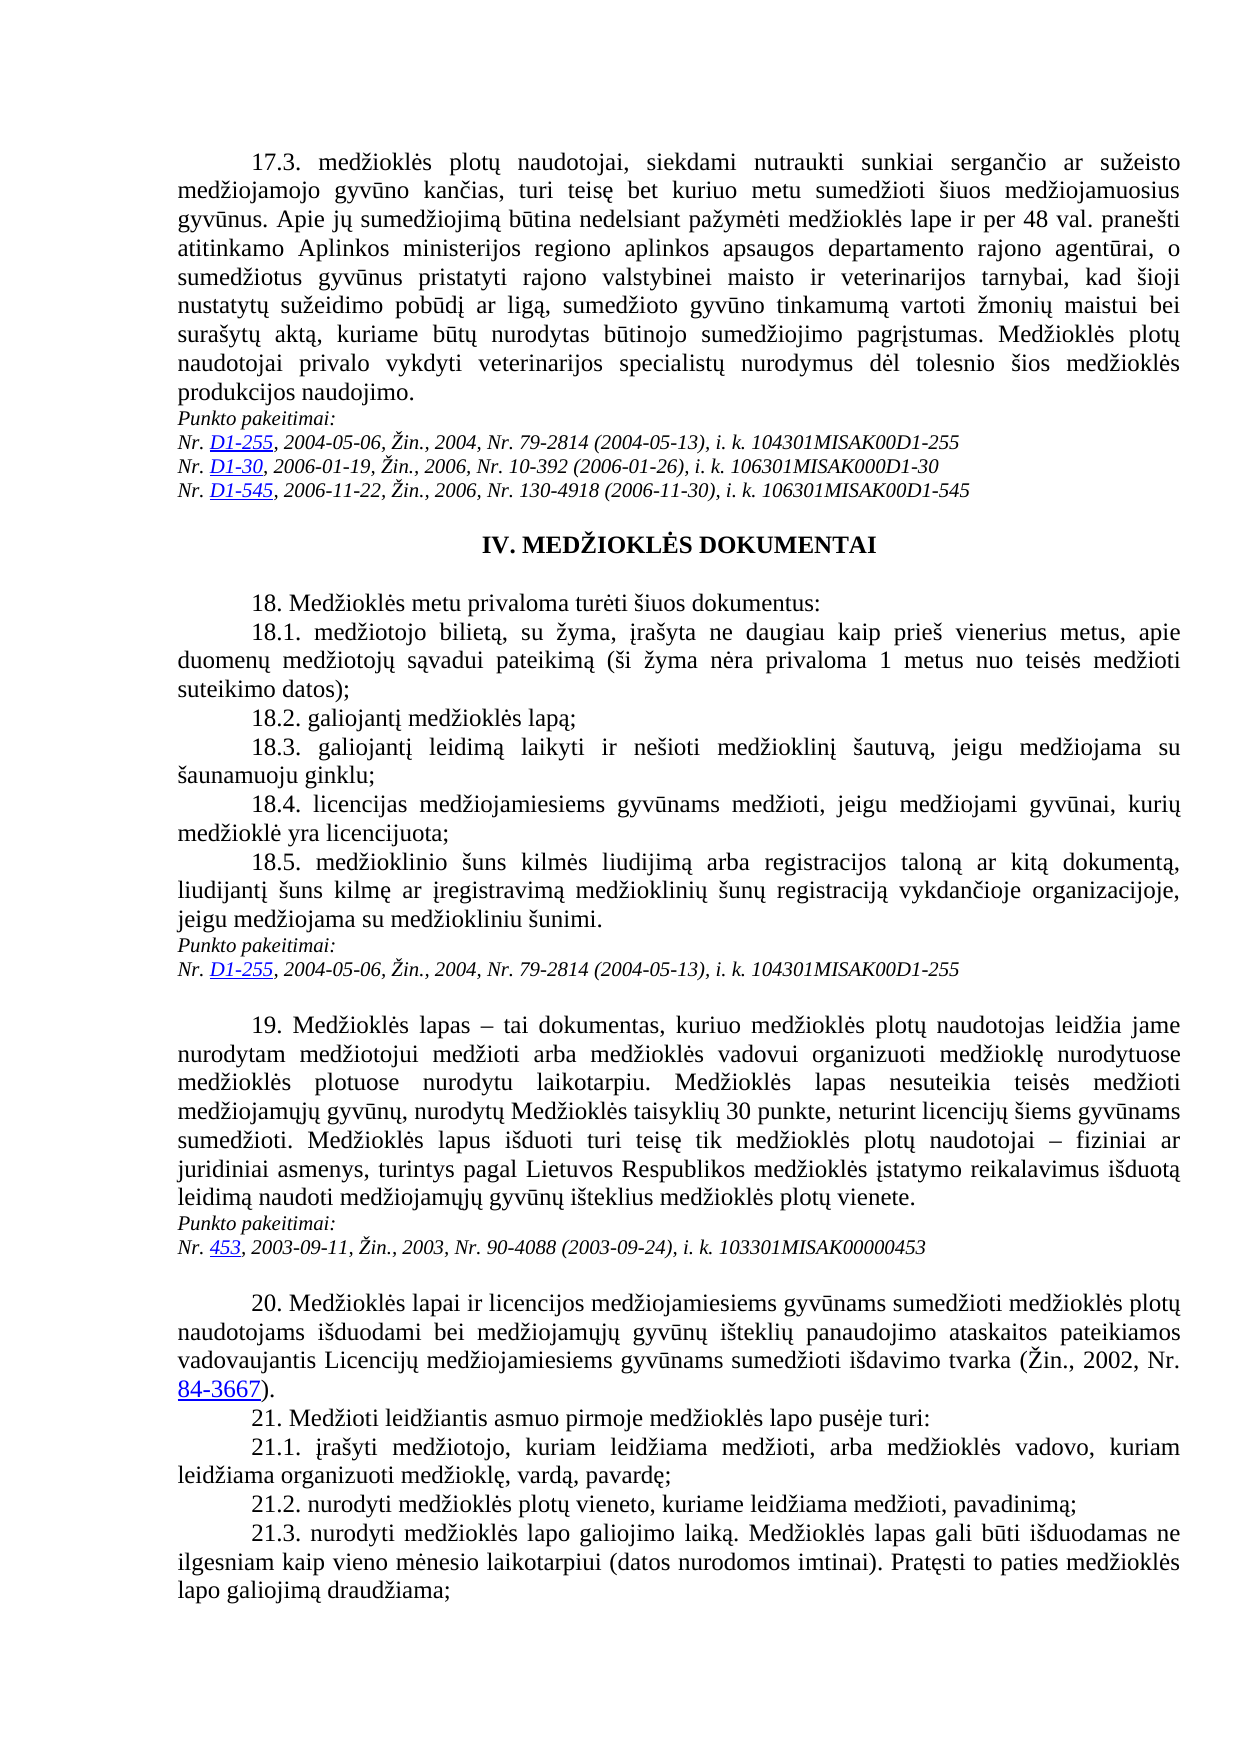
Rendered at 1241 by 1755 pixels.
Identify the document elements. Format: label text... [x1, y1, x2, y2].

text Nr. D1-255, 2004-05-06, Žin., 2004, Nr. 79-2814 (2004-05-13), i. k. 104301MISAK00D1-255 [177, 430, 1181, 454]
text 21.1. įrašyti medžiotojo, kuriam leidžiama medžioti, arba medžioklės vadovo, kuriam leidžiama organizuoti medžioklę, vardą, pavardę; [177, 1432, 1181, 1489]
text IV. Medžioklės dokumentai [177, 531, 1181, 559]
text 18.4. licencijas medžiojamiesiems gyvūnams medžioti, jeigu medžiojami gyvūnai, kurių medžioklė yra licencijuota; [177, 789, 1181, 847]
text Nr. D1-30, 2006-01-19, Žin., 2006, Nr. 10-392 (2006-01-26), i. k. 106301MISAK000D1-30 [177, 454, 1181, 478]
text 18. Medžioklės metu privaloma turėti šiuos dokumentus: [177, 588, 1181, 617]
text 18.1. medžiotojo bilietą, su žyma, įrašyta ne daugiau kaip prieš vienerius metus, apie duomenų medžiotojų sąvadui pateikimą (ši žyma nėra privaloma 1 metus nuo teisės medžioti suteikimo datos); [177, 617, 1181, 703]
text 21.2. nurodyti medžioklės plotų vieneto, kuriame leidžiama medžioti, pavadinimą; [177, 1489, 1181, 1518]
text 21. Medžioti leidžiantis asmuo pirmoje medžioklės lapo pusėje turi: [177, 1403, 1181, 1432]
text 21.3. nurodyti medžioklės lapo galiojimo laiką. Medžioklės lapas gali būti išduodamas ne ilgesniam kaip vieno mėnesio laikotarpiui (datos nurodomos imtinai). Pratęsti to paties medžioklės lapo galiojimą draudžiama; [177, 1518, 1181, 1604]
text 18.3. galiojantį leidimą laikyti ir nešioti medžioklinį šautuvą, jeigu medžiojama su šaunamuoju ginklu; [177, 732, 1181, 789]
text 19. Medžioklės lapas – tai dokumentas, kuriuo medžioklės plotų naudotojas leidžia jame nurodytam medžiotojui medžioti arba medžioklės vadovui organizuoti medžioklę nurodytuose medžioklės plotuose nurodytu laikotarpiu. Medžioklės lapas nesuteikia teisės medžioti medžiojamųjų gyvūnų, nurodytų Medžioklės taisyklių 30 punkte, neturint licencijų šiems gyvūnams sumedžioti. Medžioklės lapus išduoti turi teisę tik medžioklės plotų naudotojai – fiziniai ar juridiniai asmenys, turintys pagal Lietuvos Respublikos medžioklės įstatymo reikalavimus išduotą leidimą naudoti medžiojamųjų gyvūnų išteklius medžioklės plotų vienete. [177, 1010, 1181, 1211]
text Nr. D1-545, 2006-11-22, Žin., 2006, Nr. 130-4918 (2006-11-30), i. k. 106301MISAK00D1-545 [177, 478, 1181, 502]
text 18.5. medžioklinio šuns kilmės liudijimą arba registracijos taloną ar kitą dokumentą, liudijantį šuns kilmę ar įregistravimą medžioklinių šunų registraciją vykdančioje organizacijoje, jeigu medžiojama su medžiokliniu šunimi. [177, 847, 1181, 933]
text Punkto pakeitimai: [177, 406, 1181, 430]
text 20. Medžioklės lapai ir licencijos medžiojamiesiems gyvūnams sumedžioti medžioklės plotų naudotojams išduodami bei medžiojamųjų gyvūnų išteklių panaudojimo ataskaitos pateikiamos vadovaujantis Licencijų medžiojamiesiems gyvūnams sumedžioti išdavimo tvarka (Žin., 2002, Nr. 84-3667). [177, 1288, 1181, 1403]
text Punkto pakeitimai: [177, 1211, 1181, 1235]
text Nr. 453, 2003-09-11, Žin., 2003, Nr. 90-4088 (2003-09-24), i. k. 103301MISAK00000453 [177, 1235, 1181, 1259]
text 17.3. medžioklės plotų naudotojai, siekdami nutraukti sunkiai sergančio ar sužeisto medžiojamojo gyvūno kančias, turi teisę bet kuriuo metu sumedžioti šiuos medžiojamuosius gyvūnus. Apie jų sumedžiojimą būtina nedelsiant pažymėti medžioklės lape ir per 48 val. pranešti atitinkamo Aplinkos ministerijos regiono aplinkos apsaugos departamento rajono agentūrai, o sumedžiotus gyvūnus pristatyti rajono valstybinei maisto ir veterinarijos tarnybai, kad šioji nustatytų sužeidimo pobūdį ar ligą, sumedžioto gyvūno tinkamumą vartoti žmonių maistui bei surašytų aktą, kuriame būtų nurodytas būtinojo sumedžiojimo pagrįstumas. Medžioklės plotų naudotojai privalo vykdyti veterinarijos specialistų nurodymus dėl tolesnio šios medžioklės produkcijos naudojimo. [177, 147, 1181, 406]
text Punkto pakeitimai: [177, 933, 1181, 957]
text 18.2. galiojantį medžioklės lapą; [177, 703, 1181, 732]
text Nr. D1-255, 2004-05-06, Žin., 2004, Nr. 79-2814 (2004-05-13), i. k. 104301MISAK00D1-255 [177, 957, 1181, 981]
